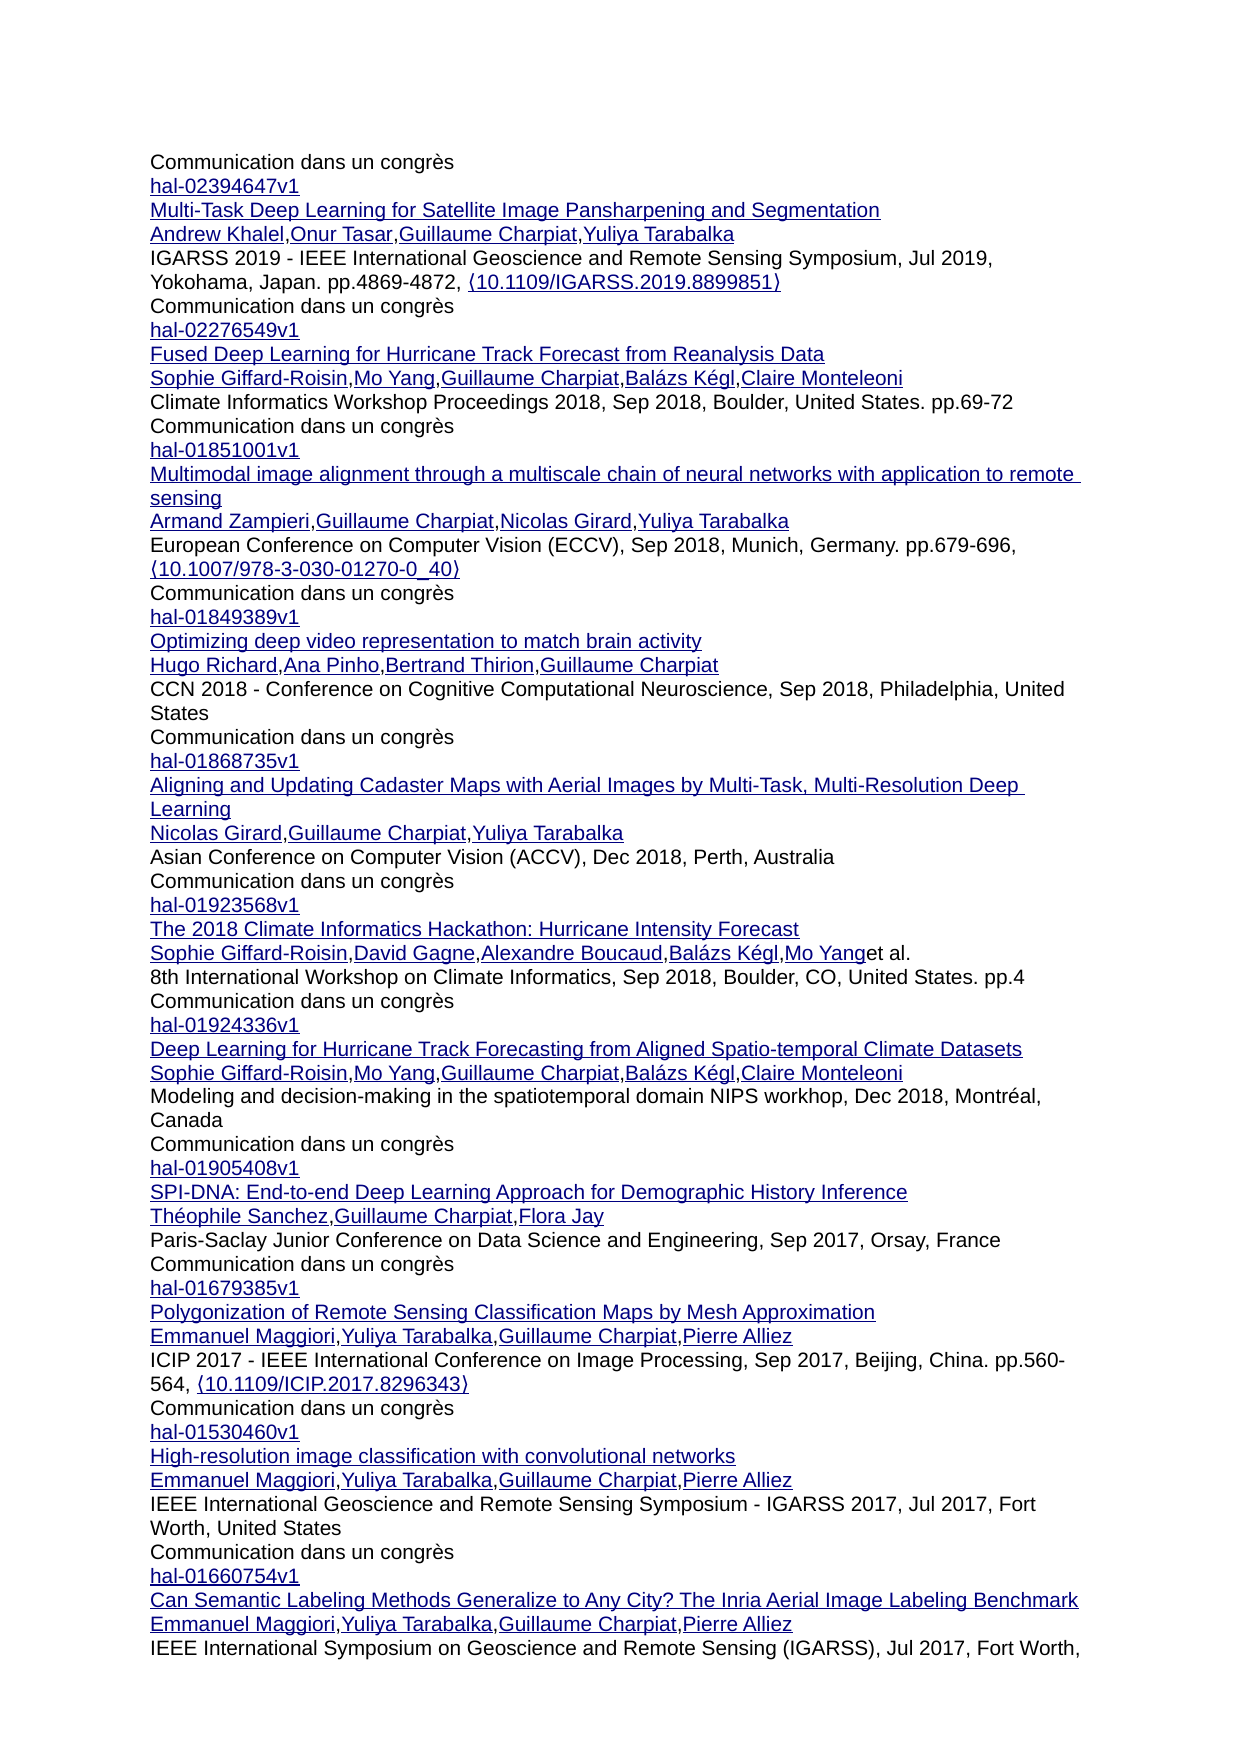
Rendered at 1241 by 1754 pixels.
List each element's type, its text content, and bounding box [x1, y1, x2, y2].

table_cell Multi-Task Deep Learning for Satellite Image Pansharpening and Segmentation Andrew Khalel,Onur Tasar,Guillaume Charpiat,Yuliya Tarabalka IGARSS 2019 - IEEE International Geoscience and Remote Sensing Symposium, Jul 2019, Yokohama, Japan. pp.4869-4872, ⟨10.1109/IGARSS.2019.8899851⟩ Communication dans un congrès hal-02276549v1 [150, 198, 1090, 342]
table_cell Fused Deep Learning for Hurricane Track Forecast from Reanalysis Data Sophie Giffard-Roisin,Mo Yang,Guillaume Charpiat,Balázs Kégl,Claire Monteleoni Climate Informatics Workshop Proceedings 2018, Sep 2018, Boulder, United States. pp.69-72 Communication dans un congrès hal-01851001v1 [150, 342, 1090, 461]
table_cell The 2018 Climate Informatics Hackathon: Hurricane Intensity Forecast Sophie Giffard-Roisin,David Gagne,Alexandre Boucaud,Balázs Kégl,Mo Yanget al. 8th International Workshop on Climate Informatics, Sep 2018, Boulder, CO, United States. pp.4 Communication dans un congrès hal-01924336v1 [150, 917, 1090, 1036]
table_cell SPI-DNA: End-to-end Deep Learning Approach for Demographic History Inference Théophile Sanchez,Guillaume Charpiat,Flora Jay Paris-Saclay Junior Conference on Data Science and Engineering, Sep 2017, Orsay, France Communication dans un congrès hal-01679385v1 [150, 1180, 1090, 1300]
table_cell Communication dans un congrès hal-02394647v1 [150, 150, 1090, 198]
table_cell High-resolution image classification with convolutional networks Emmanuel Maggiori,Yuliya Tarabalka,Guillaume Charpiat,Pierre Alliez IEEE International Geoscience and Remote Sensing Symposium - IGARSS 2017, Jul 2017, Fort Worth, United States Communication dans un congrès hal-01660754v1 [150, 1444, 1090, 1587]
table_cell Aligning and Updating Cadaster Maps with Aerial Images by Multi-Task, Multi-Resolution Deep Learning Nicolas Girard,Guillaume Charpiat,Yuliya Tarabalka Asian Conference on Computer Vision (ACCV), Dec 2018, Perth, Australia Communication dans un congrès hal-01923568v1 [150, 773, 1090, 917]
table_cell Deep Learning for Hurricane Track Forecasting from Aligned Spatio-temporal Climate Datasets Sophie Giffard-Roisin,Mo Yang,Guillaume Charpiat,Balázs Kégl,Claire Monteleoni Modeling and decision-making in the spatiotemporal domain NIPS workhop, Dec 2018, Montréal, Canada Communication dans un congrès hal-01905408v1 [150, 1036, 1090, 1180]
table_cell Polygonization of Remote Sensing Classification Maps by Mesh Approximation Emmanuel Maggiori,Yuliya Tarabalka,Guillaume Charpiat,Pierre Alliez ICIP 2017 - IEEE International Conference on Image Processing, Sep 2017, Beijing, China. pp.560-564, ⟨10.1109/ICIP.2017.8296343⟩ Communication dans un congrès hal-01530460v1 [150, 1300, 1090, 1444]
table_cell Optimizing deep video representation to match brain activity Hugo Richard,Ana Pinho,Bertrand Thirion,Guillaume Charpiat CCN 2018 - Conference on Cognitive Computational Neuroscience, Sep 2018, Philadelphia, United States Communication dans un congrès hal-01868735v1 [150, 629, 1090, 773]
table_cell Multimodal image alignment through a multiscale chain of neural networks with application to remote sensing Armand Zampieri,Guillaume Charpiat,Nicolas Girard,Yuliya Tarabalka European Conference on Computer Vision (ECCV), Sep 2018, Munich, Germany. pp.679-696, ⟨10.1007/978-3-030-01270-0_40⟩ Communication dans un congrès hal-01849389v1 [150, 461, 1090, 629]
table_cell Can Semantic Labeling Methods Generalize to Any City? The Inria Aerial Image Labeling Benchmark Emmanuel Maggiori,Yuliya Tarabalka,Guillaume Charpiat,Pierre Alliez IEEE International Symposium on Geoscience and Remote Sensing (IGARSS), Jul 2017, Fort Worth, [150, 1588, 1090, 1659]
